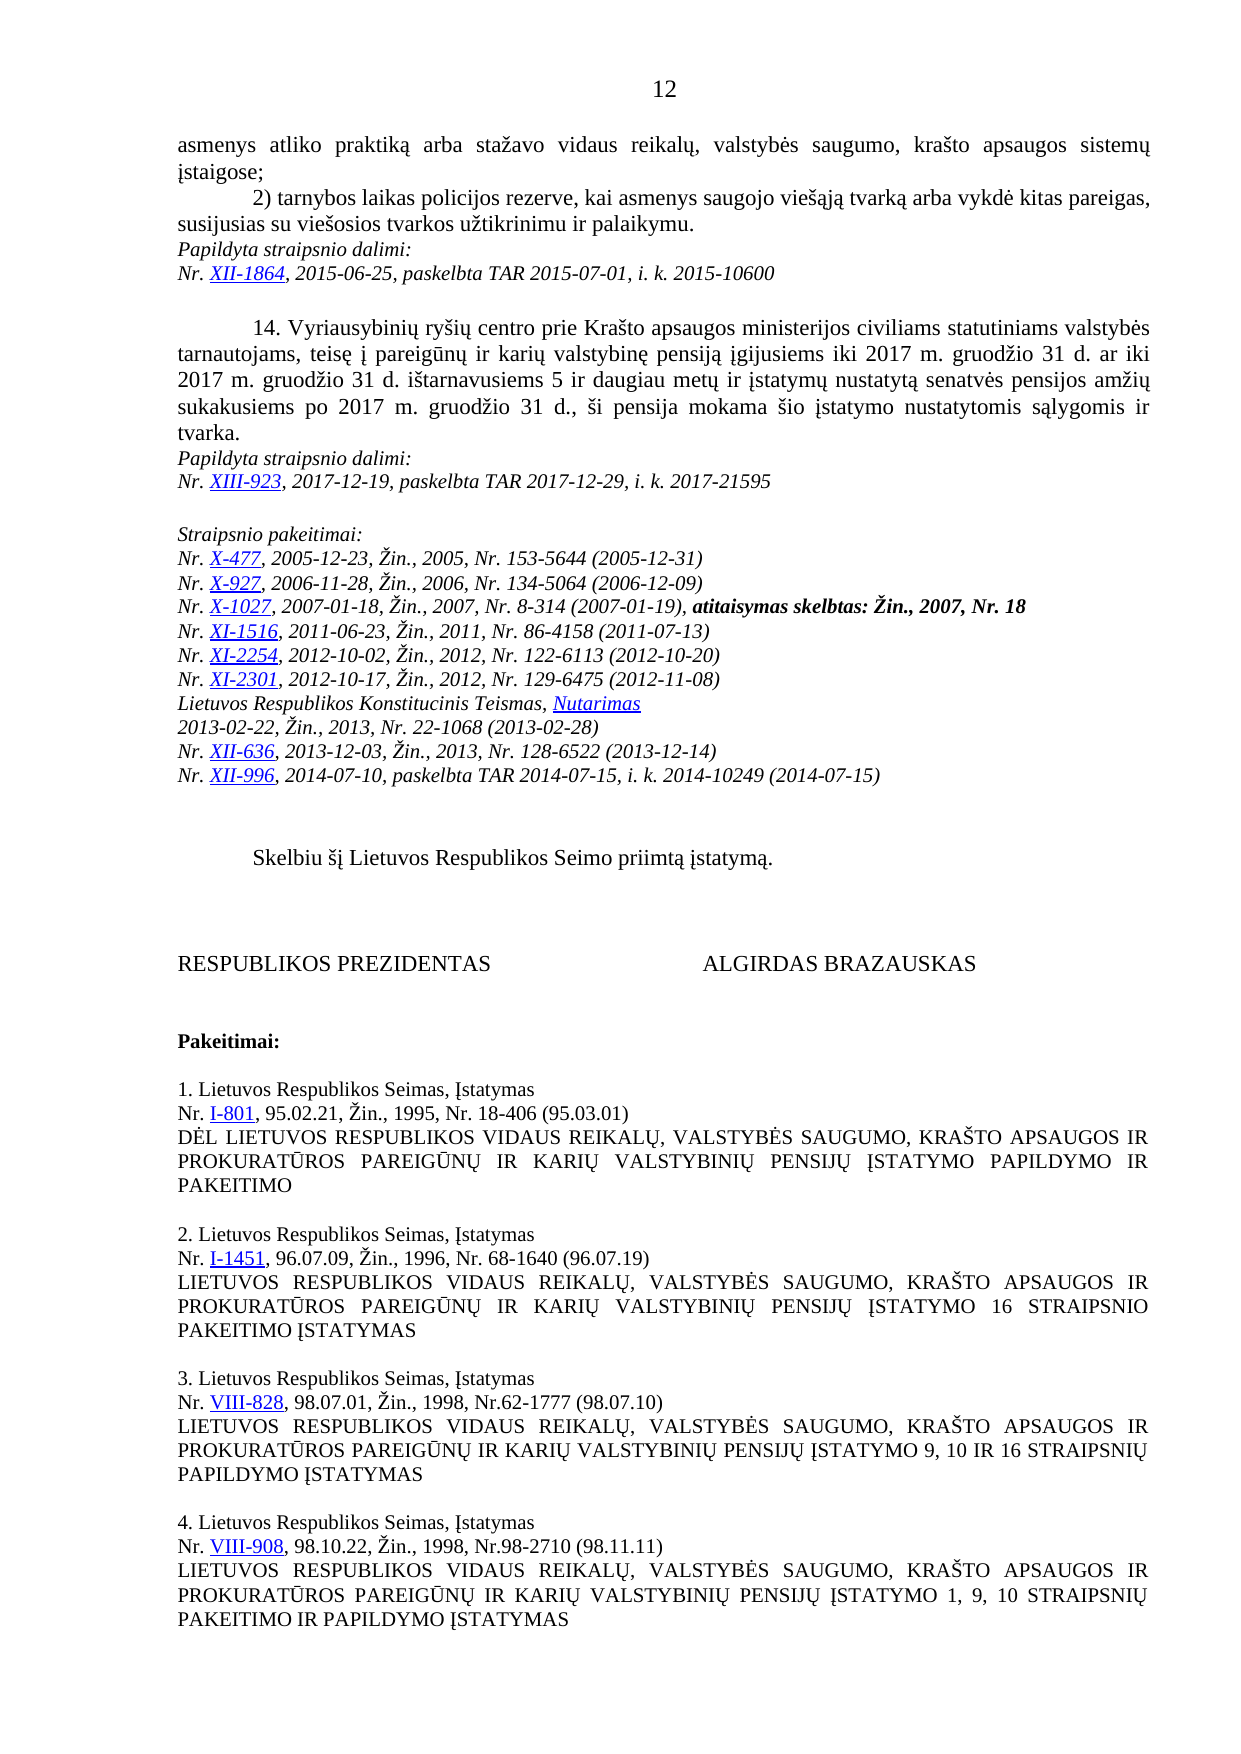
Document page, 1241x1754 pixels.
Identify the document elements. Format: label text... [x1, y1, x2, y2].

text 4. Lietuvos Respublikos Seimas, Įstatymas [177, 1510, 1149, 1534]
text 3. Lietuvos Respublikos Seimas, Įstatymas [177, 1366, 1149, 1390]
text Nr. I-801, 95.02.21, Žin., 1995, Nr. 18-406 (95.03.01) [177, 1101, 1149, 1125]
text Nr. XII-996, 2014-07-10, paskelbta TAR 2014-07-15, i. k. 2014-10249 (2014-07-15) [177, 763, 1149, 787]
text Nr. VIII-908, 98.10.22, Žin., 1998, Nr.98-2710 (98.11.11) [177, 1534, 1149, 1558]
text Nr. XII-1864, 2015-06-25, paskelbta TAR 2015-07-01, i. k. 2015-10600 [177, 261, 1152, 285]
text LIETUVOS RESPUBLIKOS VIDAUS REIKALŲ, VALSTYBĖS SAUGUMO, KRAŠTO APSAUGOS IR PROKURATŪROS PAREIGŪNŲ IR KARIŲ VALSTYBINIŲ PENSIJŲ ĮSTATYMO 9, 10 IR 16 STRAIPSNIŲ PAPILDYMO ĮSTATYMAS [177, 1414, 1149, 1486]
text 1. Lietuvos Respublikos Seimas, Įstatymas [177, 1077, 1149, 1101]
text 2. Lietuvos Respublikos Seimas, Įstatymas [177, 1222, 1149, 1246]
text LIETUVOS RESPUBLIKOS VIDAUS REIKALŲ, VALSTYBĖS SAUGUMO, KRAŠTO APSAUGOS IR PROKURATŪROS PAREIGŪNŲ IR KARIŲ VALSTYBINIŲ PENSIJŲ ĮSTATYMO 1, 9, 10 STRAIPSNIŲ PAKEITIMO IR PAPILDYMO ĮSTATYMAS [177, 1558, 1149, 1631]
text LIETUVOS RESPUBLIKOS VIDAUS REIKALŲ, VALSTYBĖS SAUGUMO, KRAŠTO APSAUGOS IR PROKURATŪROS PAREIGŪNŲ IR KARIŲ VALSTYBINIŲ PENSIJŲ ĮSTATYMO 16 STRAIPSNIO PAKEITIMO ĮSTATYMAS [177, 1270, 1149, 1342]
text 14. Vyriausybinių ryšių centro prie Krašto apsaugos ministerijos civiliams statutiniams valstybės tarnautojams, teisę į pareigūnų ir karių valstybinę pensiją įgijusiems iki 2017 m. gruodžio 31 d. ar iki 2017 m. gruodžio 31 d. ištarnavusiems 5 ir daugiau metų ir įstatymų nustatytą senatvės pensijos amžių sukakusiems po 2017 m. gruodžio 31 d., ši pensija mokama šio įstatymo nustatytomis sąlygomis ir tvarka. [177, 314, 1152, 445]
text Papildyta straipsnio dalimi: [177, 237, 1152, 261]
text Nr. X-927, 2006-11-28, Žin., 2006, Nr. 134-5064 (2006-12-09) [177, 570, 1152, 594]
text Nr. XI-1516, 2011-06-23, Žin., 2011, Nr. 86-4158 (2011-07-13) [177, 618, 1152, 643]
text Nr. I-1451, 96.07.09, Žin., 1996, Nr. 68-1640 (96.07.19) [177, 1246, 1149, 1270]
text DĖL LIETUVOS RESPUBLIKOS VIDAUS REIKALŲ, VALSTYBĖS SAUGUMO, KRAŠTO APSAUGOS IR PROKURATŪROS PAREIGŪNŲ IR KARIŲ VALSTYBINIŲ PENSIJŲ ĮSTATYMO PAPILDYMO IR PAKEITIMO [177, 1125, 1149, 1197]
text Pakeitimai: [177, 1029, 1149, 1053]
text Straipsnio pakeitimai: [177, 522, 1152, 546]
text Nr. XII-636, 2013-12-03, Žin., 2013, Nr. 128-6522 (2013-12-14) [177, 739, 1149, 763]
text Nr. X-477, 2005-12-23, Žin., 2005, Nr. 153-5644 (2005-12-31) [177, 546, 1152, 570]
text Nr. X-1027, 2007-01-18, Žin., 2007, Nr. 8-314 (2007-01-19), atitaisymas skelbtas: Žin., 2007, Nr. 18 [177, 594, 1152, 618]
text 2013-02-22, Žin., 2013, Nr. 22-1068 (2013-02-28) [177, 715, 1149, 739]
text Nr. XIII-923, 2017-12-19, paskelbta TAR 2017-12-29, i. k. 2017-21595 [177, 469, 1152, 493]
text Nr. XI-2301, 2012-10-17, Žin., 2012, Nr. 129-6475 (2012-11-08) [177, 667, 1149, 691]
text Nr. XI-2254, 2012-10-02, Žin., 2012, Nr. 122-6113 (2012-10-20) [177, 643, 1149, 667]
text Nr. VIII-828, 98.07.01, Žin., 1998, Nr.62-1777 (98.07.10) [177, 1390, 1149, 1414]
text RESPUBLIKOS PREZIDENTAS ALGIRDAS BRAZAUSKAS [177, 950, 1149, 976]
text 2) tarnybos laikas policijos rezerve, kai asmenys saugojo viešąją tvarką arba vykdė kitas pareigas, susijusias su viešosios tvarkos užtikrinimu ir palaikymu. [177, 184, 1152, 237]
text asmenys atliko praktiką arba stažavo vidaus reikalų, valstybės saugumo, krašto apsaugos sistemų įstaigose; [177, 131, 1152, 184]
text Papildyta straipsnio dalimi: [177, 445, 1152, 469]
text Skelbiu šį Lietuvos Respublikos Seimo priimtą įstatymą. [177, 844, 1149, 871]
text Lietuvos Respublikos Konstitucinis Teismas, Nutarimas [177, 691, 1149, 715]
